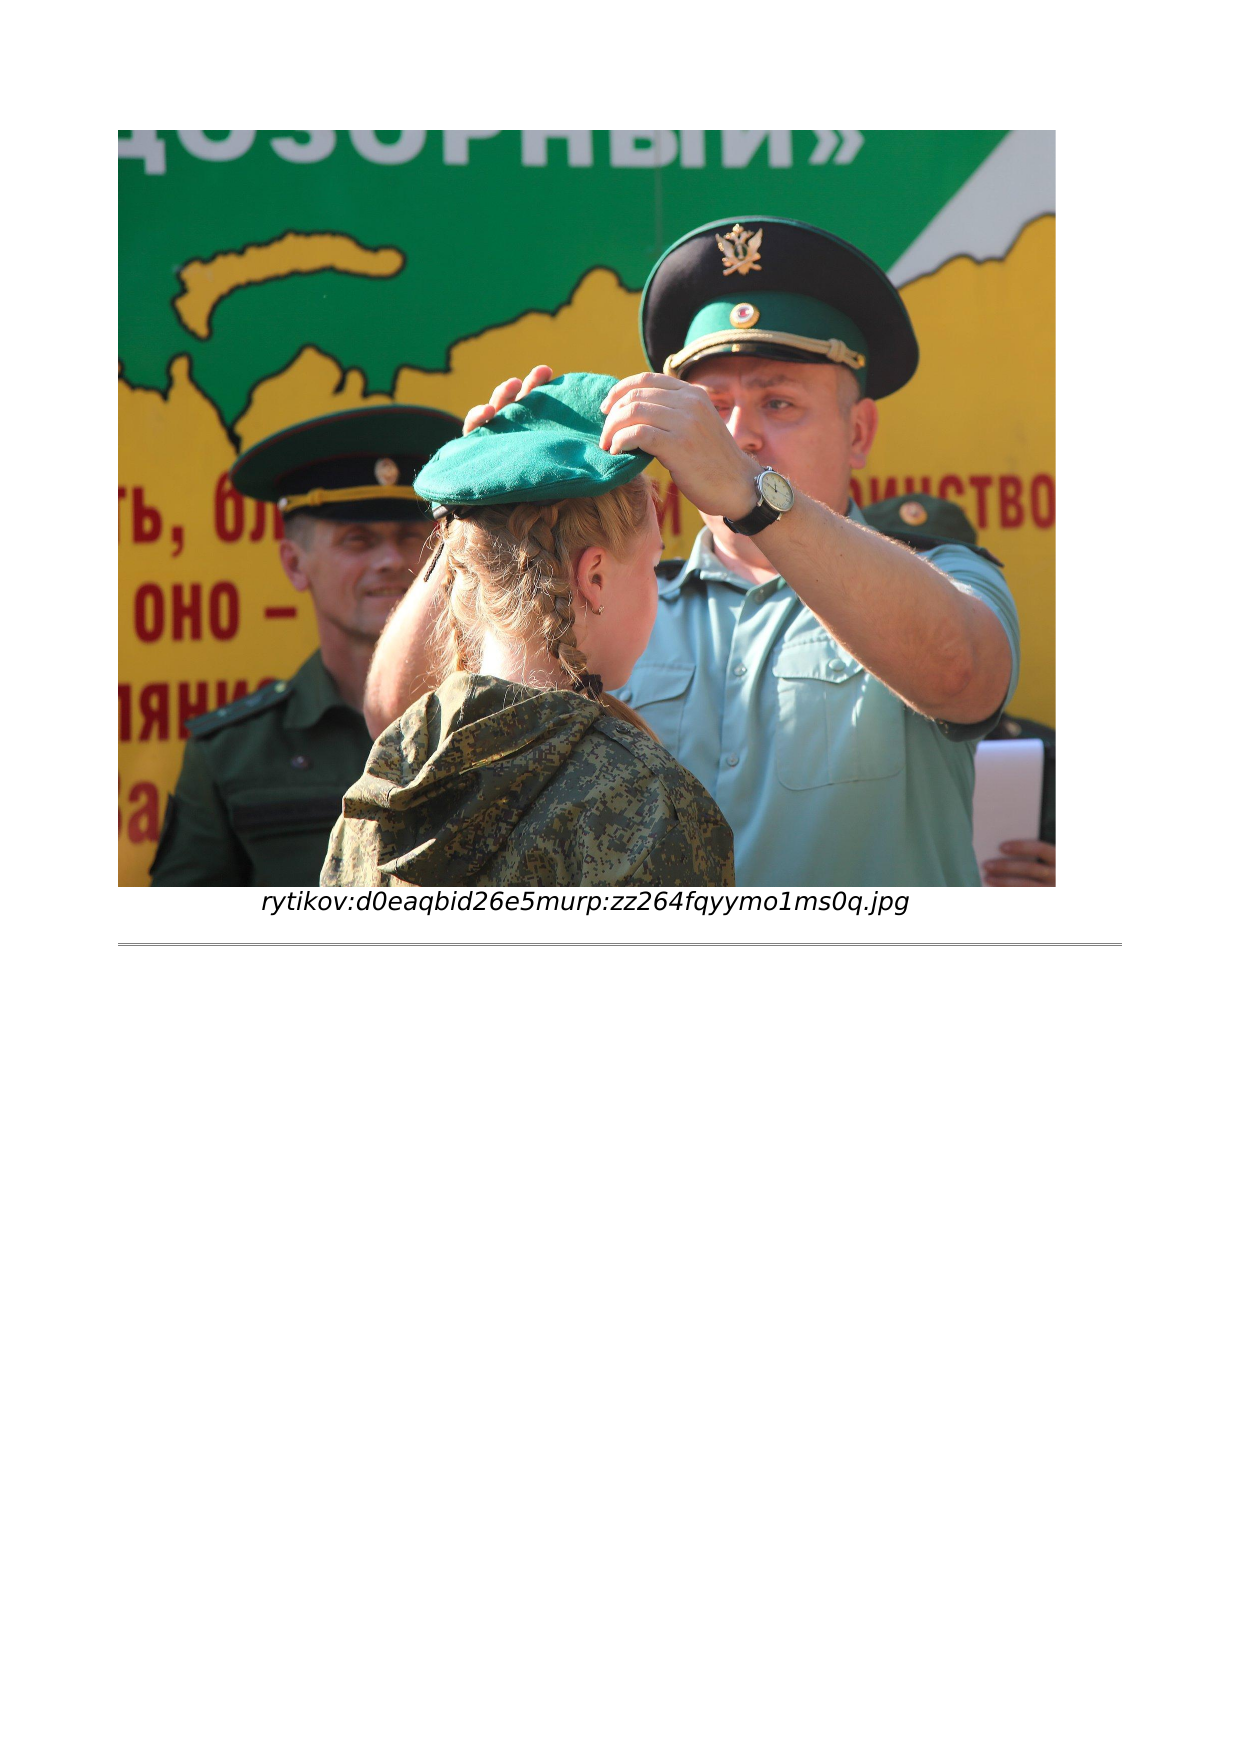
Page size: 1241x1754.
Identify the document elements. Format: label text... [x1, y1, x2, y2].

picture [118, 130, 1056, 887]
text rytikov:d0eaqbid26e5murp:zz264fqyymo1ms0q.jpg [118, 887, 1056, 916]
